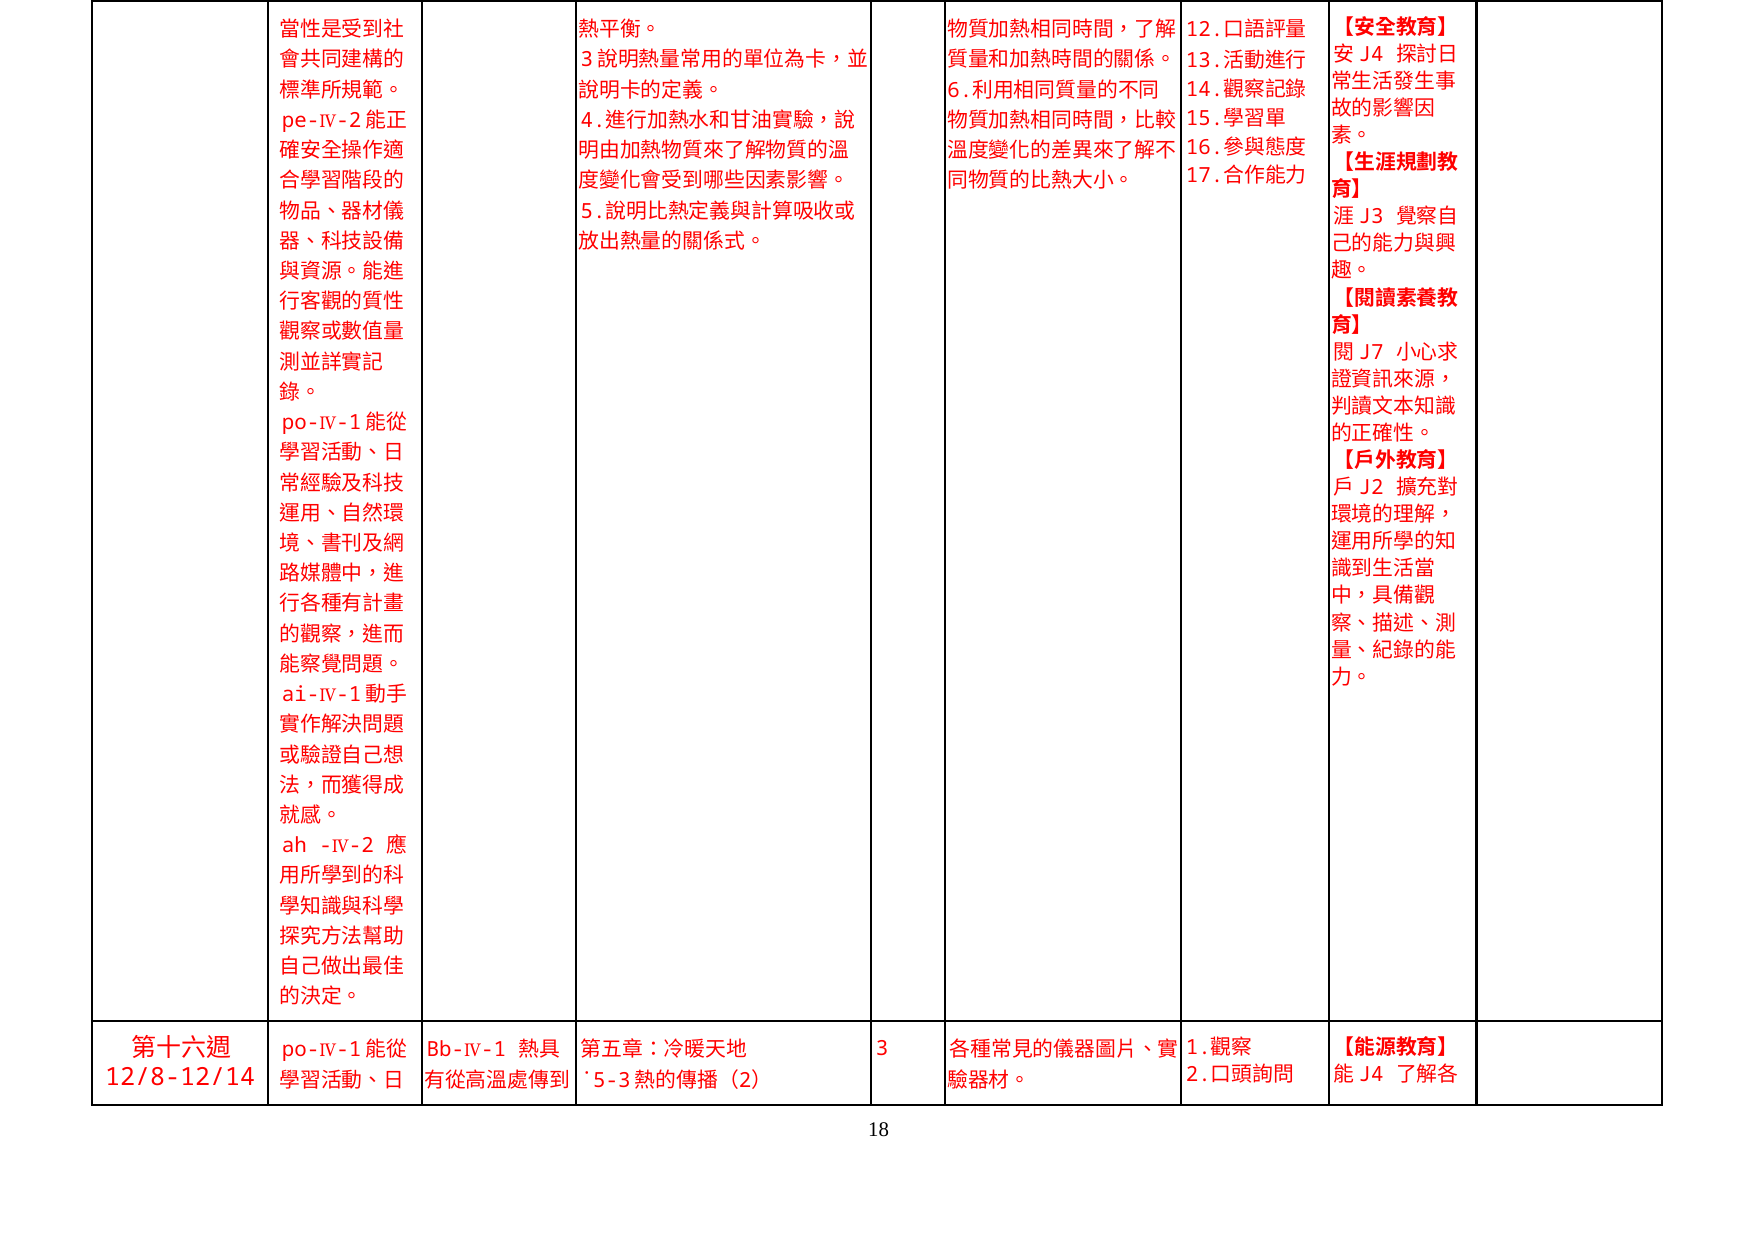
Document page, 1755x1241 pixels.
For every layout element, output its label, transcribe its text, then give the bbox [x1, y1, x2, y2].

table_cell 12.口語評量 13.活動進行 14.觀察記錄 15.學習單 16.參與態度 17.合作能力 [1182, 2, 1328, 1020]
table_cell 物質加熱相同時間，了解質量和加熱時間的關係。 6.利用相同質量的不同物質加熱相同時間，比較溫度變化的差異來了解不同物質的比熱大小。 [946, 2, 1180, 1020]
table_cell po-Ⅳ-1能從學習活動、日 [269, 1022, 421, 1104]
table_cell [423, 2, 575, 1020]
table_cell [1478, 1022, 1661, 1104]
table_cell 3 [872, 1022, 944, 1104]
table_cell 第十六週12/8-12/14 [93, 1022, 267, 1104]
table_cell 當性是受到社會共同建構的標準所規範。 pe-Ⅳ-2能正確安全操作適合學習階段的物品、器材儀器、科技設備與資源。能進行客觀的質性觀察或數值量測並詳實記錄。 po-Ⅳ-1能從學習活動、日常經驗及科技運用、自然環境、書刊及網路媒體中，進行各種有計畫的觀察，進而能察覺問題。 ai-Ⅳ-1動手實作解決問題或驗證自己想法，而獲得成就感。 ah -Ⅳ-2 應用所學到的科學知識與科學探究方法幫助自己做出最佳的決定。 [269, 2, 421, 1020]
table_cell [872, 2, 944, 1020]
table_cell [1478, 2, 1661, 1020]
table_cell [93, 2, 267, 1020]
table_cell 第五章：冷暖天地 ˙5-3熱的傳播（2） [577, 1022, 870, 1104]
table_cell 【安全教育】 安J4 探討日常生活發生事故的影響因素。 【生涯規劃教育】 涯J3 覺察自己的能力與興趣。 【閱讀素養教育】 閱J7 小心求證資訊來源，判讀文本知識的正確性。 【戶外教育】 戶J2 擴充對環境的理解，運用所學的知識到生活當中，具備觀察、描述、測量、紀錄的能力。 [1330, 2, 1475, 1020]
table_cell Bb-Ⅳ-1 熱具有從高溫處傳到 [423, 1022, 575, 1104]
table_cell 1.觀察 2.口頭詢問 [1182, 1022, 1328, 1104]
table_cell 熱平衡。 3說明熱量常用的單位為卡，並說明卡的定義。 4.進行加熱水和甘油實驗，說明由加熱物質來了解物質的溫度變化會受到哪些因素影響。 5.說明比熱定義與計算吸收或放出熱量的關係式。 [577, 2, 870, 1020]
table_cell 【能源教育】 能J4 了解各 [1330, 1022, 1475, 1104]
table_cell 各種常見的儀器圖片、實驗器材。 [946, 1022, 1180, 1104]
